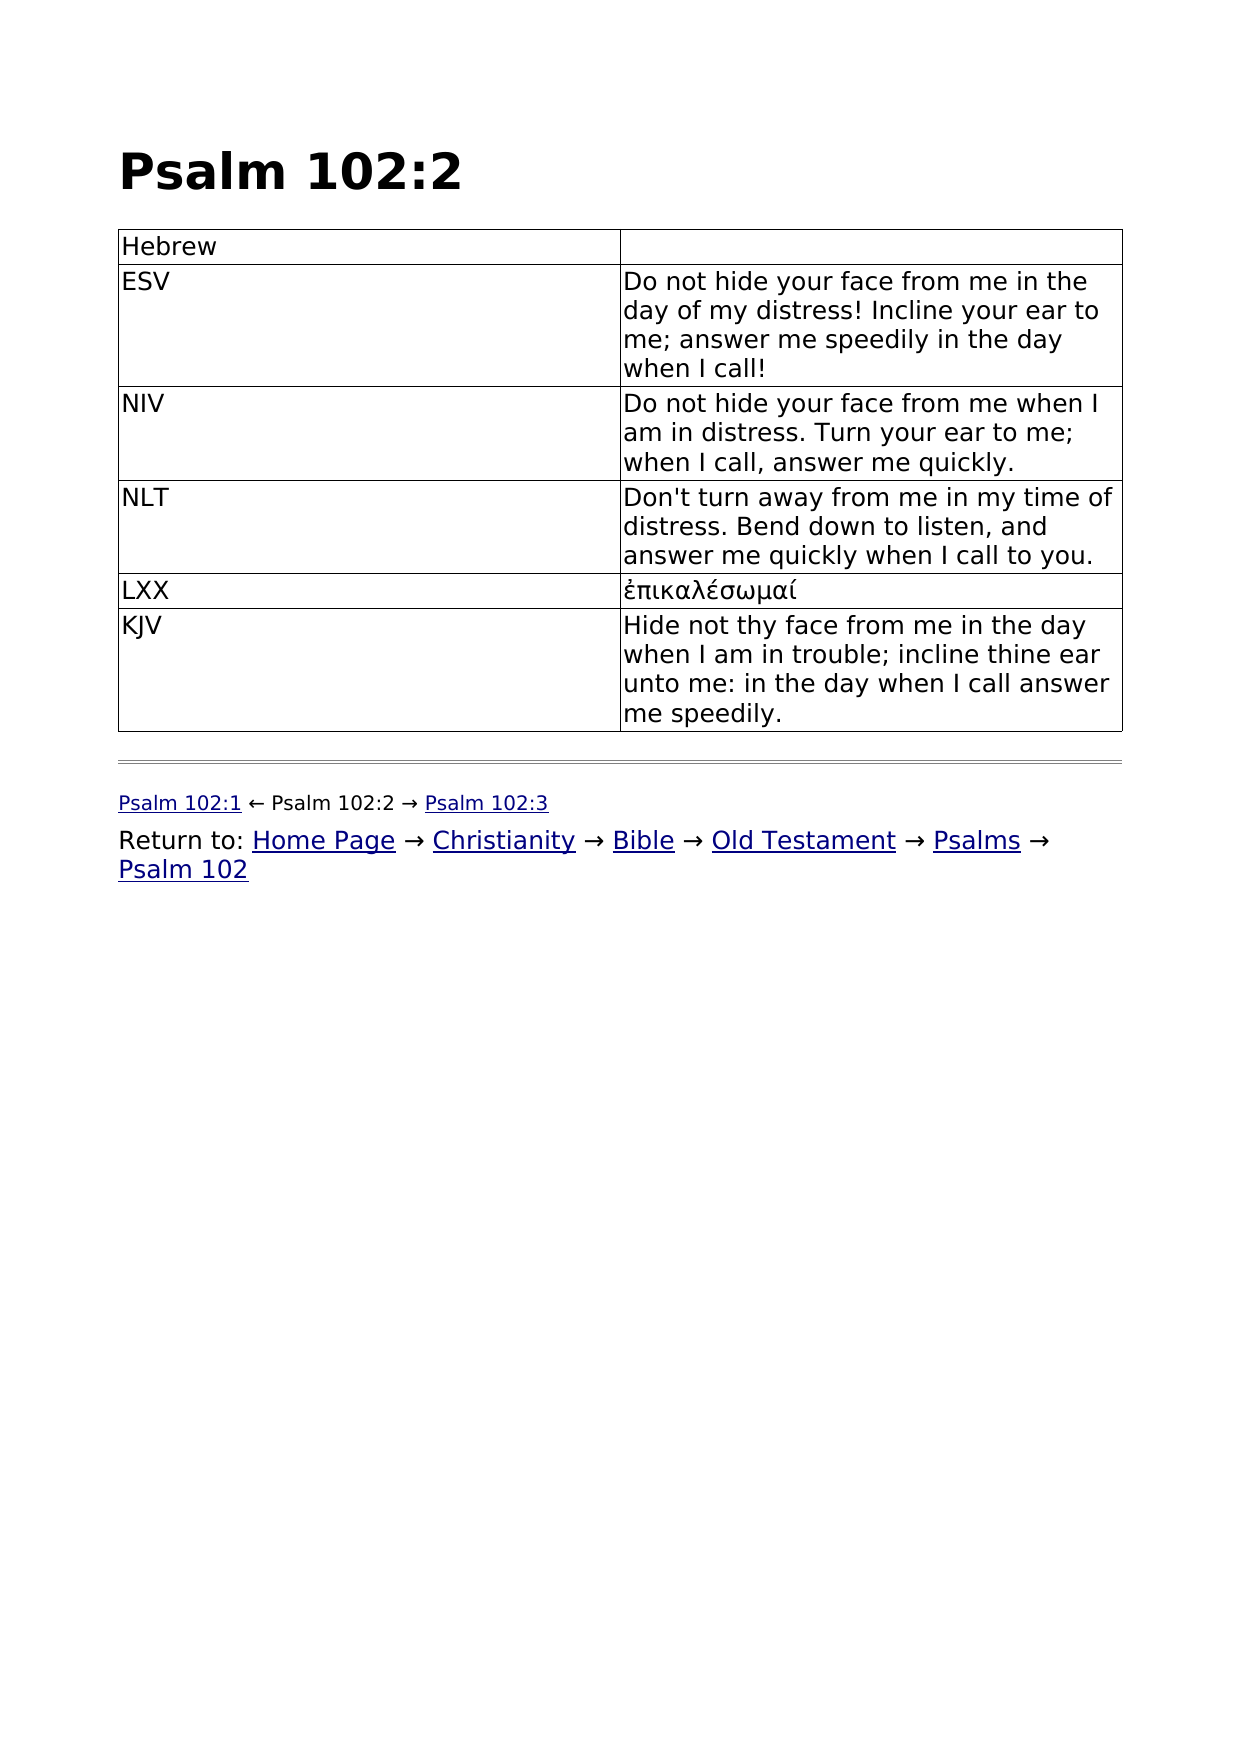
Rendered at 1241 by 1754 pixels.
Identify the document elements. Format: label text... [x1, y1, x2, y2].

text Psalm 102:1 ← Psalm 102:2 → Psalm 102:3 [118, 792, 1122, 826]
text Return to: Home Page → Christianity → Bible → Old Testament → Psalms → Psalm 102 [118, 826, 1122, 884]
subtitle Psalm 102:2 [118, 143, 1122, 201]
table_cell KJV [119, 609, 620, 731]
table_cell Hide not thy face from me in the day when I am in trouble; incline thine ear unto me: in the day when I call answer me speedily. [621, 609, 1122, 731]
table_header [621, 230, 1122, 264]
table_cell NLT [119, 481, 620, 573]
table_header Hebrew [119, 230, 620, 264]
table_cell Do not hide your face from me in the day of my distress! Incline your ear to me; answer me speedily in the day when I call! [621, 265, 1122, 386]
table_cell Don't turn away from me in my time of distress. Bend down to listen, and answer me quickly when I call to you. [621, 481, 1122, 573]
table_cell ESV [119, 265, 620, 386]
table_cell LXX [119, 574, 620, 608]
table_cell NIV [119, 387, 620, 480]
table_cell ἐπικαλέσωμαί [621, 574, 1122, 608]
table_cell Do not hide your face from me when I am in distress. Turn your ear to me; when I call, answer me quickly. [621, 387, 1122, 480]
